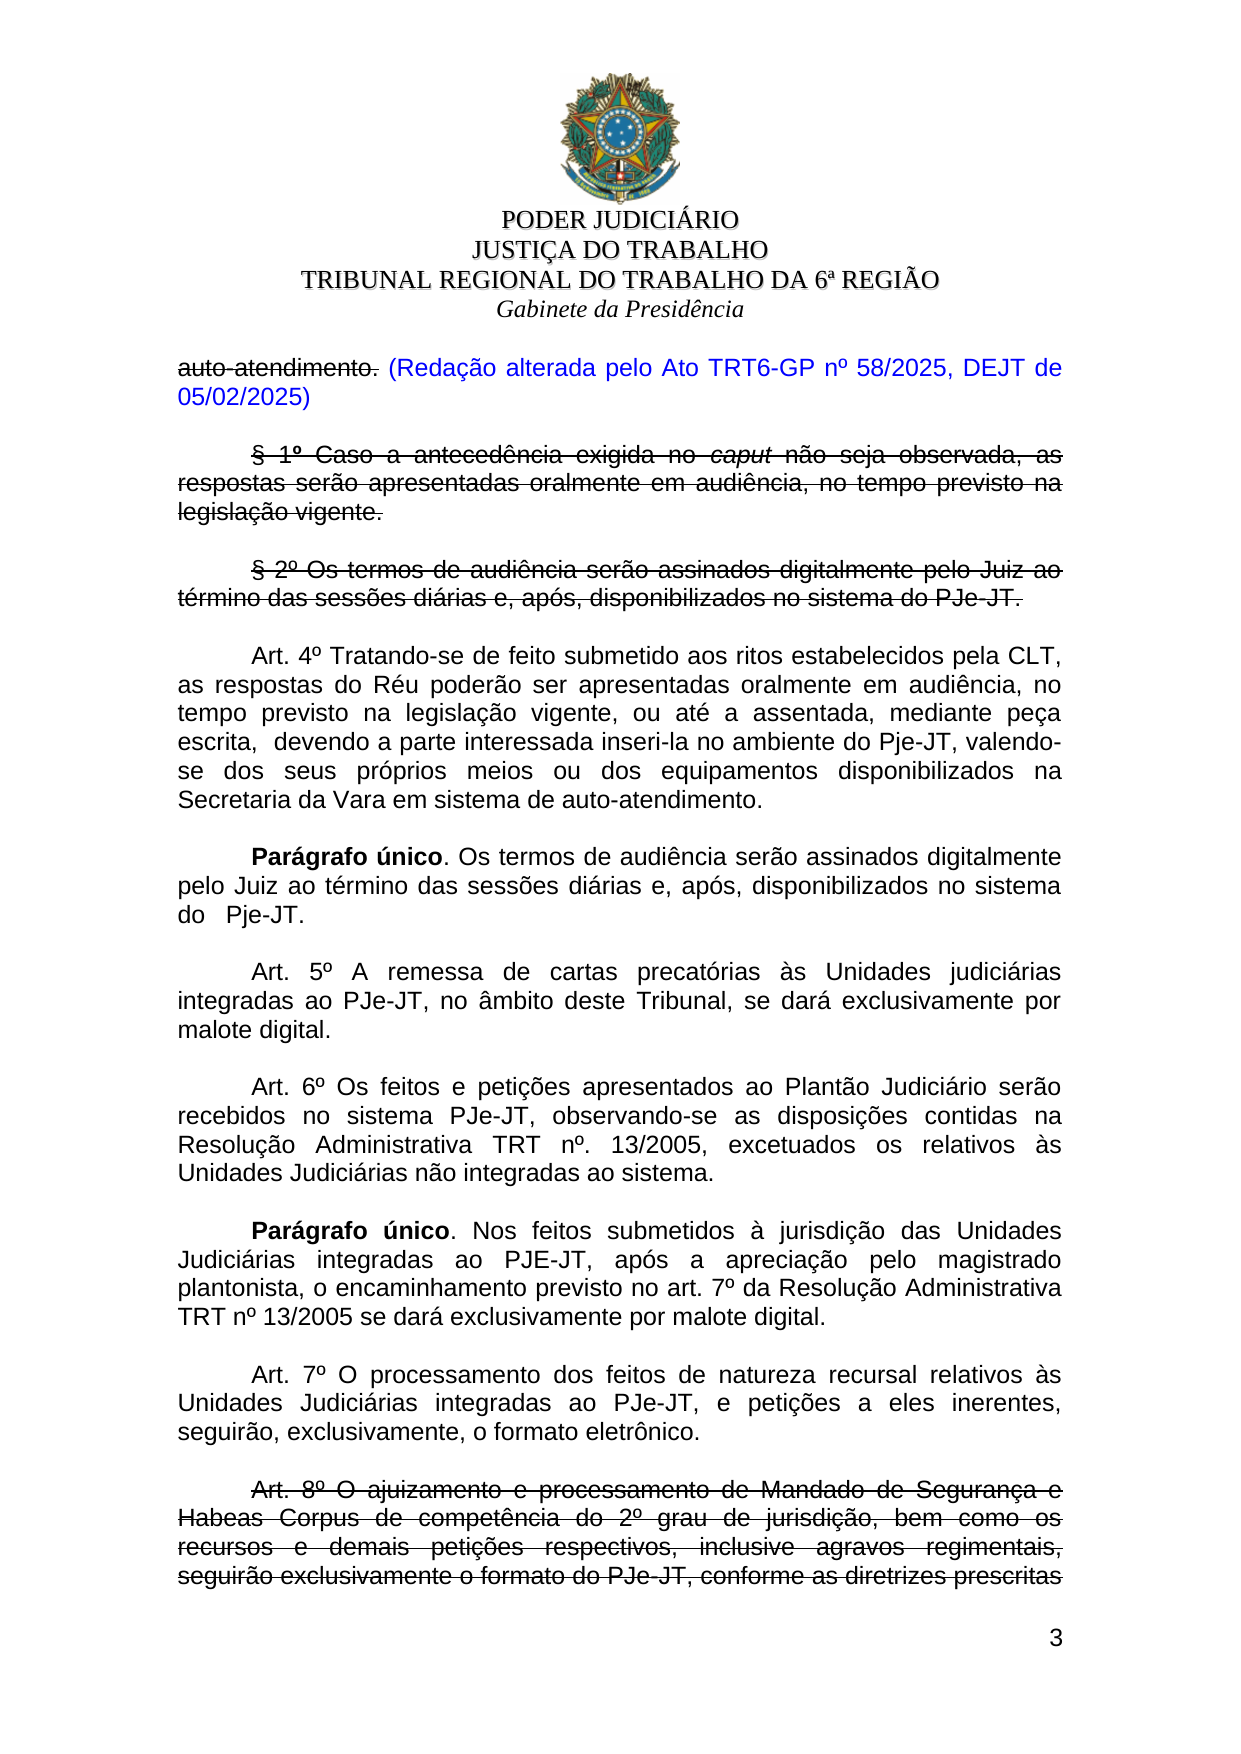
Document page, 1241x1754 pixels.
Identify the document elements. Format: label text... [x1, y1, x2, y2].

text Art. 8º O ajuizamento e processamento de Mandado de Segurança e Habeas Corpus de competência do 2º grau de jurisdição, bem como os recursos e demais petições respectivos, inclusive agravos regimentais, seguirão exclusivamente o formato do PJe-JT, conforme as diretrizes prescritas na Resolução CSJT nº 94/2012, ressalvado, quanto ao Habeas Corpus, o disposto nos artigos 647 a 667, do Código de Processo Penal. [177, 1474, 1063, 1519]
text Art. 7º O processamento dos feitos de natureza recursal relativos às Unidades Judiciárias integradas ao PJe-JT, e petições a eles inerentes, seguirão, exclusivamente, o formato eletrônico. [177, 1359, 1063, 1446]
text Art. 4º Tratando-se de feito submetido aos ritos estabelecidos pela CLT, as respostas do Réu poderão ser apresentadas oralmente em audiência, no tempo previsto na legislação vigente, ou até a assentada, mediante peça escrita, devendo a parte interessada inseri-la no ambiente do Pje-JT, valendo-se dos seus próprios meios ou dos equipamentos disponibilizados na Secretaria da Vara em sistema de auto-atendimento. [177, 641, 1063, 813]
text Art. 8º O ajuizamento e processamento de Mandado de Segurança e Habeas Corpus de competência do 2º grau de jurisdição, bem como os recursos e demais petições respectivos, inclusive agravos regimentais, seguirão exclusivamente o formato do PJe-JT, conforme as diretrizes prescritas na Resolução CSJT nº 94/2012, ressalvado, quanto ao Habeas Corpus, o disposto nos artigos 647 a 667, do Código de Processo Penal. [177, 1549, 1063, 1577]
text Art. 8º O ajuizamento e processamento de Mandado de Segurança e Habeas Corpus de competência do 2º grau de jurisdição, bem como os recursos e demais petições respectivos, inclusive agravos regimentais, seguirão exclusivamente o formato do PJe-JT, conforme as diretrizes prescritas na Resolução CSJT nº 94/2012, ressalvado, quanto ao Habeas Corpus, o disposto nos artigos 647 a 667, do Código de Processo Penal. [177, 1520, 1063, 1548]
text Art. 6º Os feitos e petições apresentados ao Plantão Judiciário serão recebidos no sistema PJe-JT, observando-se as disposições contidas na Resolução Administrativa TRT nº. 13/2005, excetuados os relativos às Unidades Judiciárias não integradas ao sistema. [177, 1072, 1063, 1187]
text § 1º Caso a antecedência exigida no caput não seja observada, as respostas serão apresentadas oralmente em audiência, no tempo previsto na legislação vigente. [177, 439, 1063, 484]
text § 2º Os termos de audiência serão assinados digitalmente pelo Juiz ao término das sessões diárias e, após, disponibilizados no sistema do PJe-JT. [177, 554, 1063, 612]
text Parágrafo único. Nos feitos submetidos à jurisdição das Unidades Judiciárias integradas ao PJE-JT, após a apreciação pelo magistrado plantonista, o encaminhamento previsto no art. 7º da Resolução Administrativa TRT nº 13/2005 se dará exclusivamente por malote digital. [177, 1216, 1063, 1331]
text Art. 4º Tratando-se de feito submetido aos ritos estabelecidos pela CLT, as respostas do Réu deverão ser apresentadas até a data da audiência, mediante peça escrita já salva no ambiente do PJe-JT, com, pelo menos, uma hora de antecedência, valendo-se a parte interessada dos seus próprios meios ou dos equipamentos disponibilizados na Secretaria da Vara em sistema de auto-atendimento. (Redação alterada pelo Ato TRT6-GP nº 58/2025, DEJT de 05/02/2025) [177, 353, 1063, 411]
text Parágrafo único. Os termos de audiência serão assinados digitalmente pelo Juiz ao término das sessões diárias e, após, disponibilizados no sistema do Pje-JT. [177, 842, 1063, 928]
text § 1º Caso a antecedência exigida no caput não seja observada, as respostas serão apresentadas oralmente em audiência, no tempo previsto na legislação vigente. [177, 485, 1063, 526]
picture [560, 73, 680, 205]
text Art. 5º A remessa de cartas precatórias às Unidades judiciárias integradas ao PJe-JT, no âmbito deste Tribunal, se dará exclusivamente por malote digital. [177, 957, 1063, 1043]
